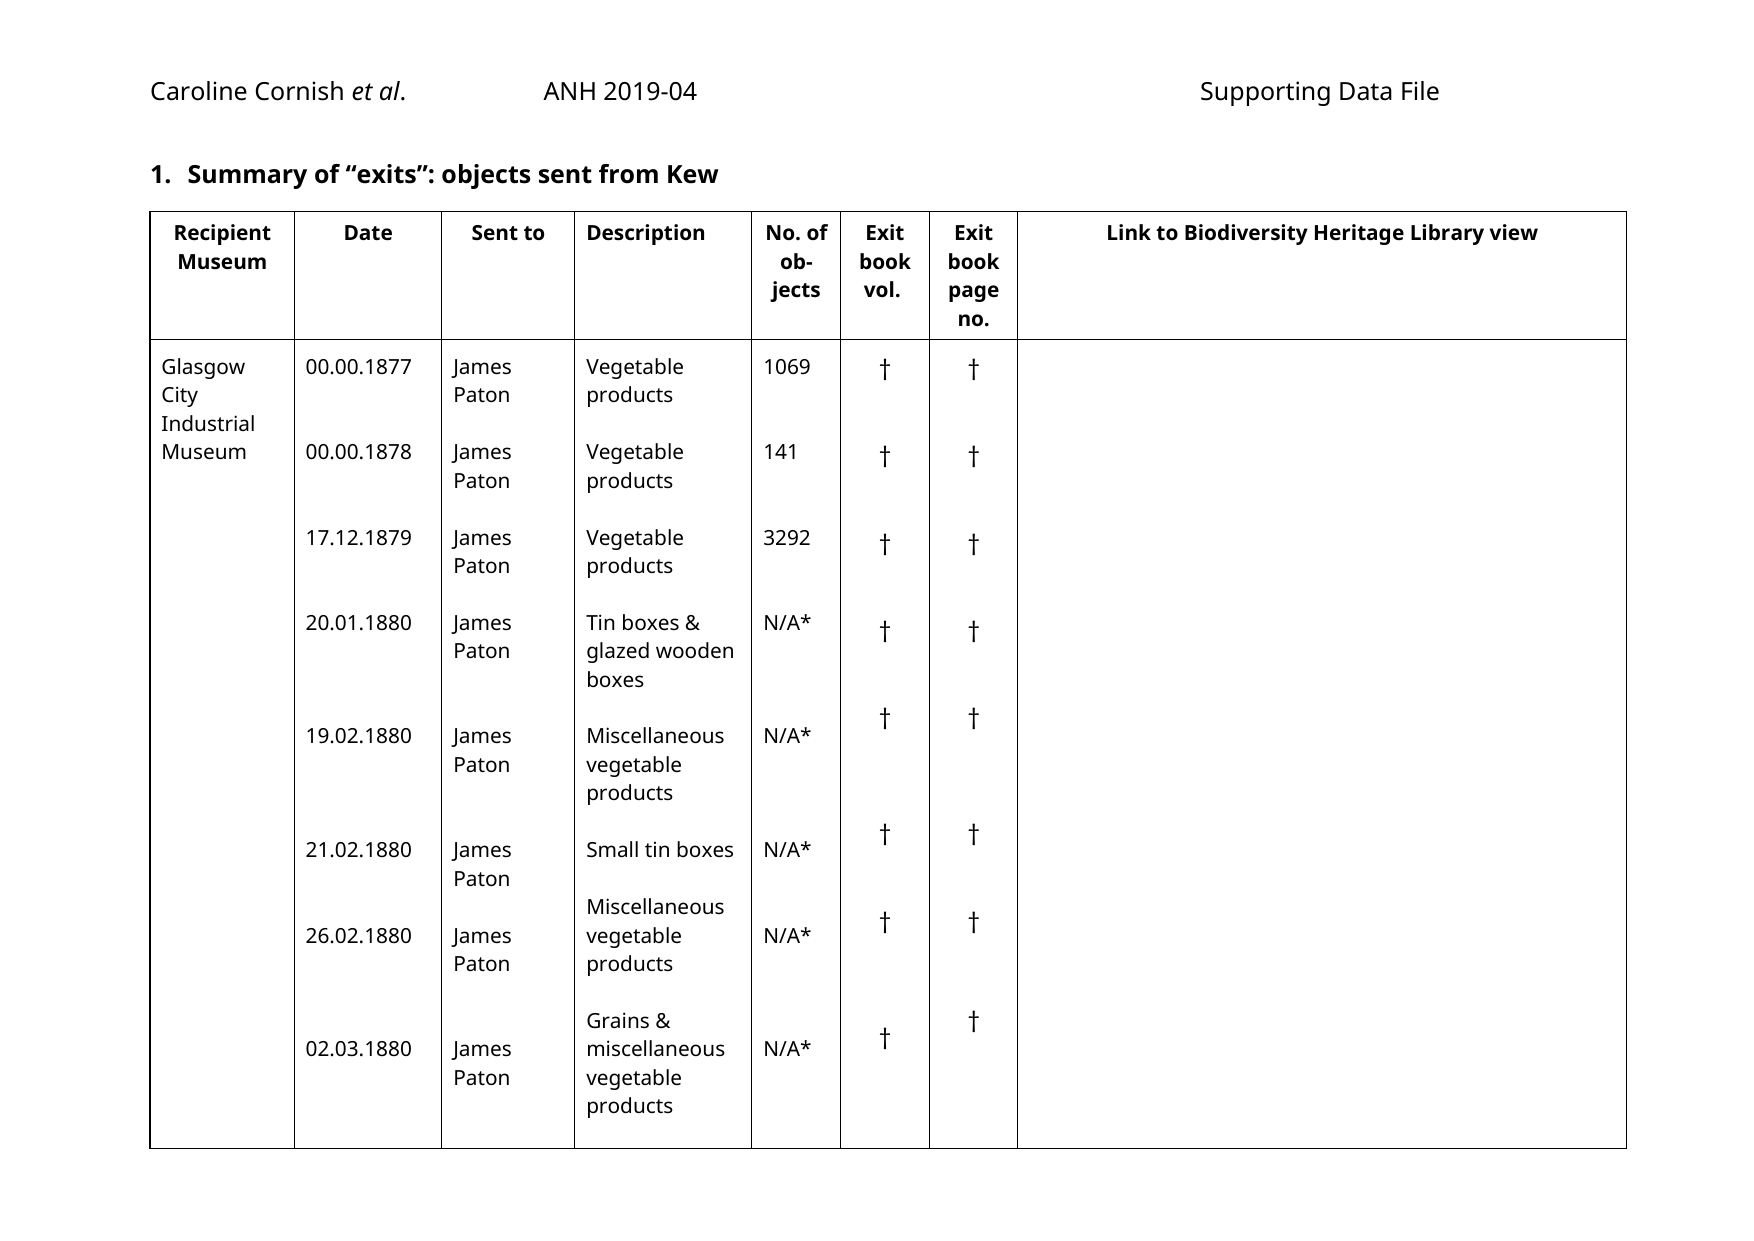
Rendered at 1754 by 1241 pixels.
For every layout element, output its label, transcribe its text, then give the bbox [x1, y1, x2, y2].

table_header Exit book vol. [841, 212, 929, 338]
table_header No. of ob-jects [752, 212, 840, 338]
table_header Exit book page no. [930, 212, 1017, 338]
table_cell Glasgow City Industrial Museum [151, 340, 294, 1148]
table_header Description [575, 212, 751, 338]
table_header Sent to [442, 212, 574, 338]
list Summary of “exits”: objects sent from Kew [150, 156, 1604, 190]
table_cell 00.00.1877 00.00.1878 17.12.1879 20.01.1880 19.02.1880 21.02.1880 26.02.1880 02.03.1880 [295, 340, 441, 1148]
table_header Link to Biodiversity Heritage Library view [1018, 212, 1626, 338]
table_cell † † † † † † † † [930, 340, 1017, 1148]
table_cell 1069 141 3292 N/A* N/A* N/A* N/A* N/A* [752, 340, 840, 1148]
table_cell James Paton James Paton James Paton James Paton James Paton James Paton James Paton James Paton [442, 340, 574, 1148]
table_header Recipient Museum [151, 212, 294, 338]
table_header Date [295, 212, 441, 338]
table_cell † † † † † † † † [841, 340, 929, 1148]
table_cell [1018, 340, 1626, 1148]
table_cell Vegetable products Vegetable products Vegetable products Tin boxes & glazed wooden boxes Miscellaneous vegetable products Small tin boxes Miscellaneous vegetable products Grains & miscellaneous vegetable products [575, 340, 751, 1148]
